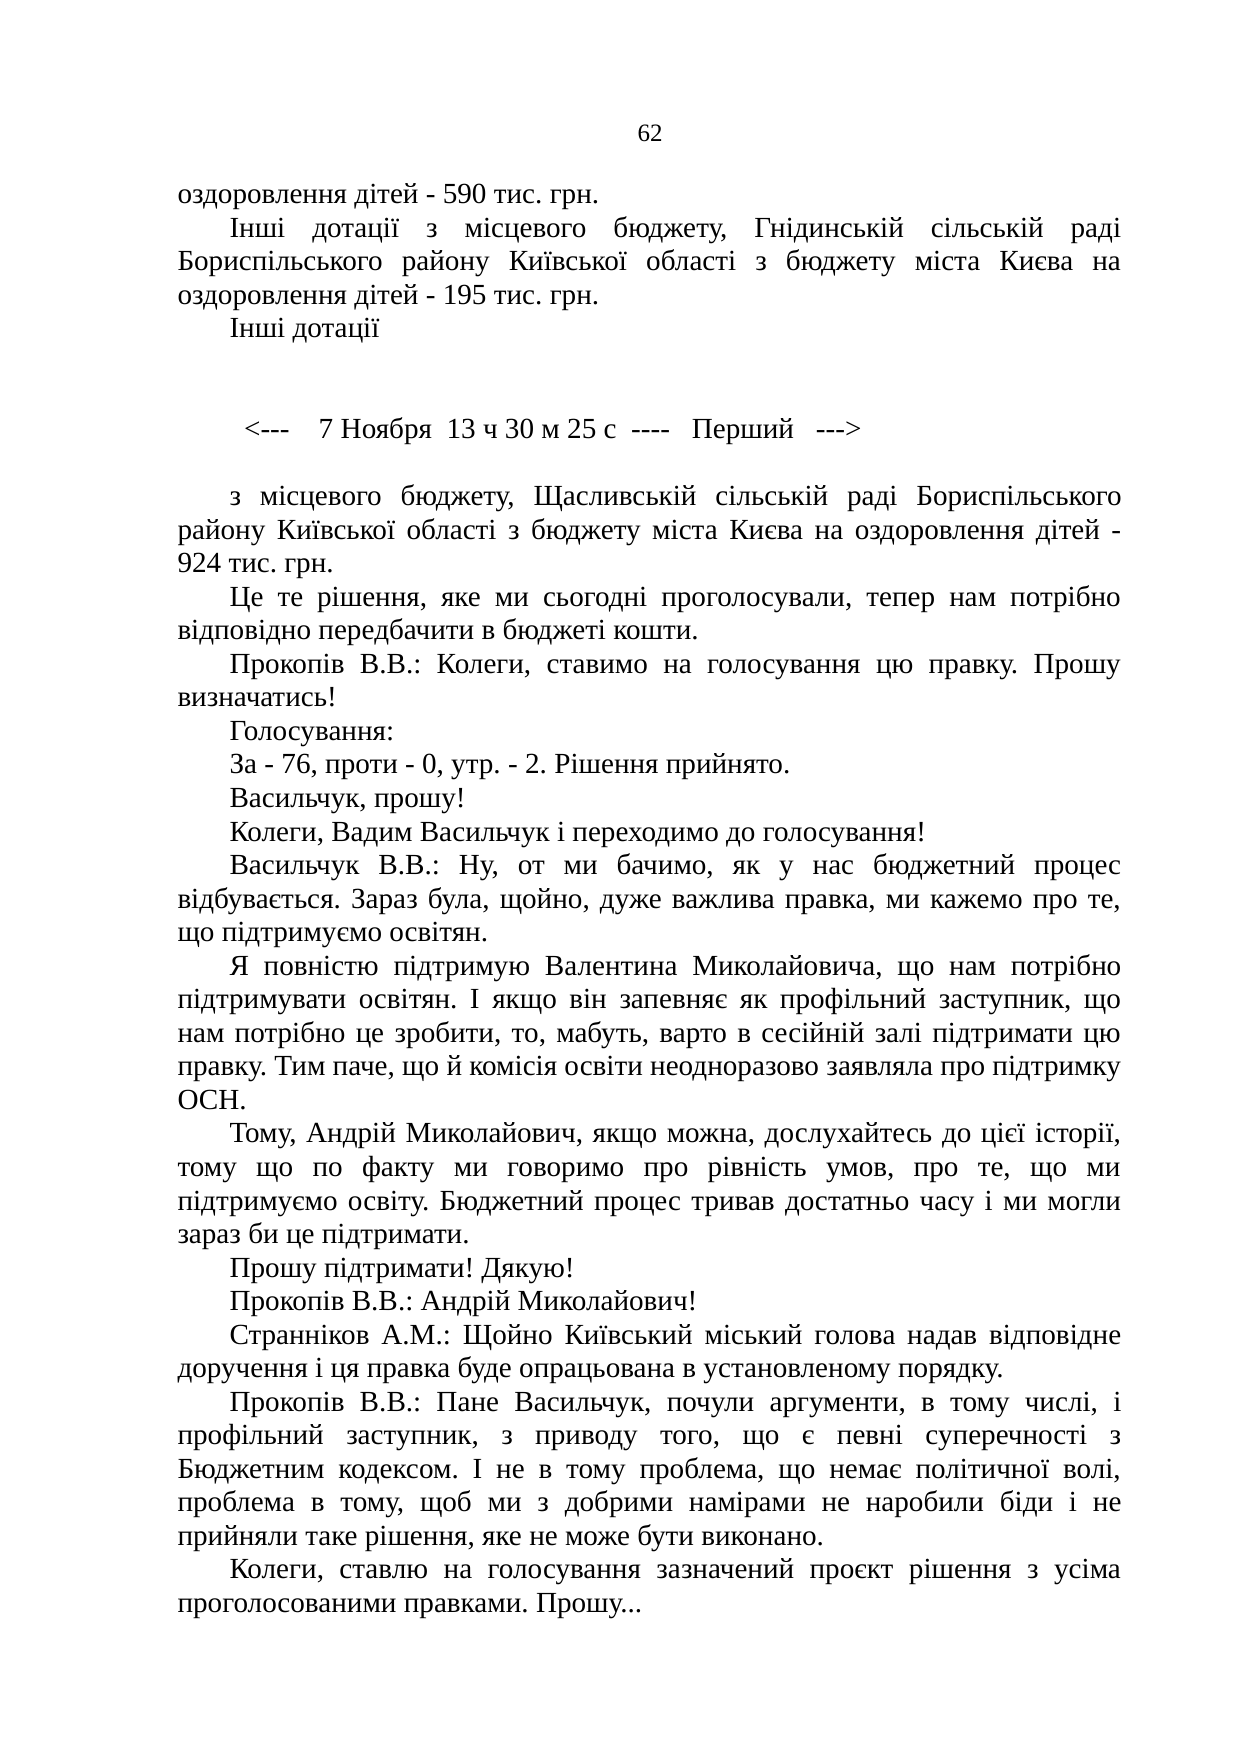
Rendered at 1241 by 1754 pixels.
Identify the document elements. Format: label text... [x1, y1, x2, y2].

text Прокопів В.В.: Пане Васильчук, почули аргументи, в тому числі, і профільний заступник, з приводу того, що є певні суперечності з Бюджетним кодексом. І не в тому проблема, що немає політичної волі, проблема в тому, щоб ми з добрими намірами не наробили біди і не прийняли таке рішення, яке не може бути виконано. [177, 1384, 1122, 1552]
text Інші дотації [177, 311, 1122, 344]
text Колеги, Вадим Васильчук і переходимо до голосування! [177, 814, 1122, 847]
text Це те рішення, яке ми сьогодні проголосували, тепер нам потрібно відповідно передбачити в бюджеті кошти. [177, 579, 1122, 646]
text Странніков А.М.: Щойно Київський міський голова надав відповідне доручення і ця правка буде опрацьована в установленому порядку. [177, 1317, 1122, 1384]
text Васильчук В.В.: Ну, от ми бачимо, як у нас бюджетний процес відбувається. Зараз була, щойно, дуже важлива правка, ми кажемо про те, що підтримуємо освітян. [177, 847, 1122, 948]
text Васильчук, прошу! [177, 780, 1122, 814]
text Прокопів В.В.: Колеги, ставимо на голосування цю правку. Прошу визначатись! [177, 646, 1122, 713]
text Тому, Андрій Миколайович, якщо можна, дослухайтесь до цієї історії, тому що по факту ми говоримо про рівність умов, про те, що ми підтримуємо освіту. Бюджетний процес тривав достатньо часу і ми могли зараз би це підтримати. [177, 1116, 1122, 1250]
text Прокопів В.В.: Андрій Миколайович! [177, 1283, 1122, 1317]
text Я повністю підтримую Валентина Миколайовича, що нам потрібно підтримувати освітян. І якщо він запевняє як профільний заступник, що нам потрібно це зробити, то, мабуть, варто в сесійній залі підтримати цю правку. Тим паче, що й комісія освіти неодноразово заявляла про підтримку ОСН. [177, 948, 1122, 1116]
text За - 76, проти - 0, утр. - 2. Рішення прийнято. [177, 747, 1122, 780]
text <--- 7 Ноября 13 ч 30 м 25 с ---- Перший ---> [177, 411, 1122, 445]
text Голосування: [177, 713, 1122, 747]
text оздоровлення дітей - 590 тис. грн. [177, 176, 1122, 210]
text Прошу підтримати! Дякую! [177, 1250, 1122, 1283]
text з місцевого бюджету, Щасливській сільській раді Бориспільського району Київської області з бюджету міста Києва на оздоровлення дітей - 924 тис. грн. [177, 478, 1122, 579]
text Інші дотації з місцевого бюджету, Гнідинській сільській раді Бориспільського району Київської області з бюджету міста Києва на оздоровлення дітей - 195 тис. грн. [177, 210, 1122, 311]
text Колеги, ставлю на голосування зазначений проєкт рішення з усіма проголосованими правками. Прошу... [177, 1552, 1122, 1619]
